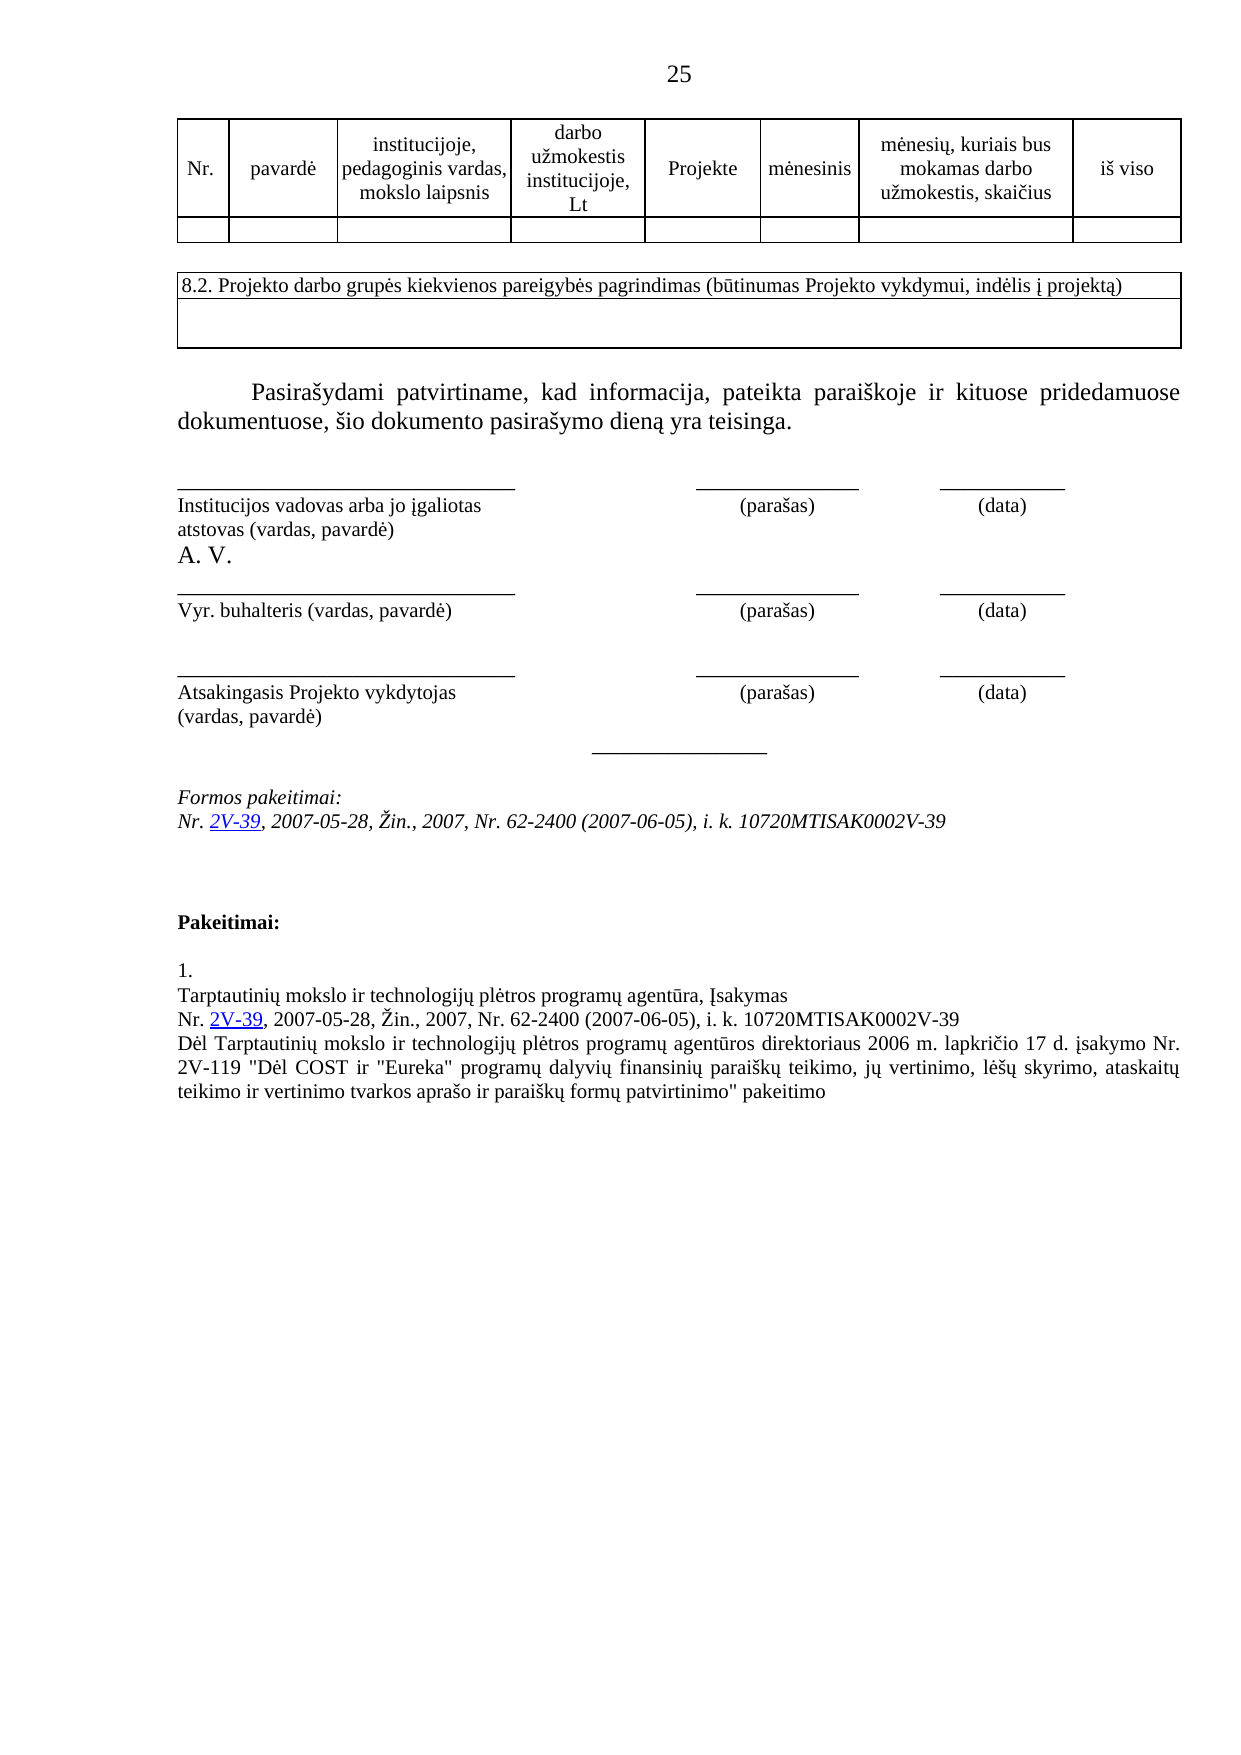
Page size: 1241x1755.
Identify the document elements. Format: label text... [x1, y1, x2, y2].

table_header 8.2. Projekto darbo grupės kiekvienos pareigybės pagrindimas (būtinumas Projekto vykdymui, indėlis į projektą) [178, 273, 1180, 297]
table_cell institucijoje, pedagoginis vardas, mokslo laipsnis [338, 120, 510, 216]
text 1. [177, 958, 1181, 982]
text Nr. 2V-39, 2007-05-28, Žin., 2007, Nr. 62-2400 (2007-06-05), i. k. 10720MTISAK0002V-39 [177, 1007, 1181, 1031]
text Atsakingasis Projekto vykdytojas (parašas) (data) [177, 680, 1181, 704]
text Dėl Tarptautinių mokslo ir technologijų plėtros programų agentūros direktoriaus 2006 m. lapkričio 17 d. įsakymo Nr. 2V-119 "Dėl COST ir "Eureka" programų dalyvių finansinių paraiškų teikimo, jų vertinimo, lėšų skyrimo, ataskaitų teikimo ir vertinimo tvarkos aprašo ir paraiškų formų patvirtinimo" pakeitimo [177, 1031, 1181, 1103]
table_cell [338, 218, 510, 242]
table_cell mėnesinis [761, 120, 858, 216]
table_cell [1074, 218, 1180, 242]
table_cell [230, 218, 337, 242]
table_cell [178, 218, 228, 242]
text Pasirašydami patvirtiname, kad informacija, pateikta paraiškoje ir kituose pridedamuose dokumentuose, šio dokumento pasirašymo dieną yra teisinga. [177, 377, 1181, 435]
text ______________ [177, 728, 1181, 757]
table_cell Projekte [646, 120, 760, 216]
table_cell Nr. [178, 120, 228, 216]
text Formos pakeitimai: [177, 785, 1181, 809]
text ___________________________ _____________ __________ [177, 651, 1181, 680]
table_cell [860, 218, 1072, 242]
text A. V. [177, 541, 1181, 569]
text ___________________________ _____________ __________ [177, 464, 1181, 492]
text ___________________________ _____________ __________ [177, 569, 1181, 598]
text (vardas, pavardė) [177, 704, 1181, 728]
table_cell [761, 218, 858, 242]
table_cell mėnesių, kuriais bus mokamas darbo užmokestis, skaičius [860, 120, 1072, 216]
text Pakeitimai: [177, 910, 1181, 934]
table_cell darbo užmokestis institucijoje, Lt [512, 120, 644, 216]
table_cell [646, 218, 760, 242]
text Institucijos vadovas arba jo įgaliotas (parašas) (data) [177, 492, 1181, 517]
text atstovas (vardas, pavardė) [177, 517, 1181, 541]
table_cell iš viso [1074, 120, 1180, 216]
table_cell [178, 299, 1180, 347]
text Tarptautinių mokslo ir technologijų plėtros programų agentūra, Įsakymas [177, 982, 1181, 1007]
table_cell [512, 218, 644, 242]
text Vyr. buhalteris (vardas, pavardė) (parašas) (data) [177, 598, 1181, 622]
table_cell pavardė [230, 120, 337, 216]
text Nr. 2V-39, 2007-05-28, Žin., 2007, Nr. 62-2400 (2007-06-05), i. k. 10720MTISAK0002V-39 [177, 809, 1181, 833]
